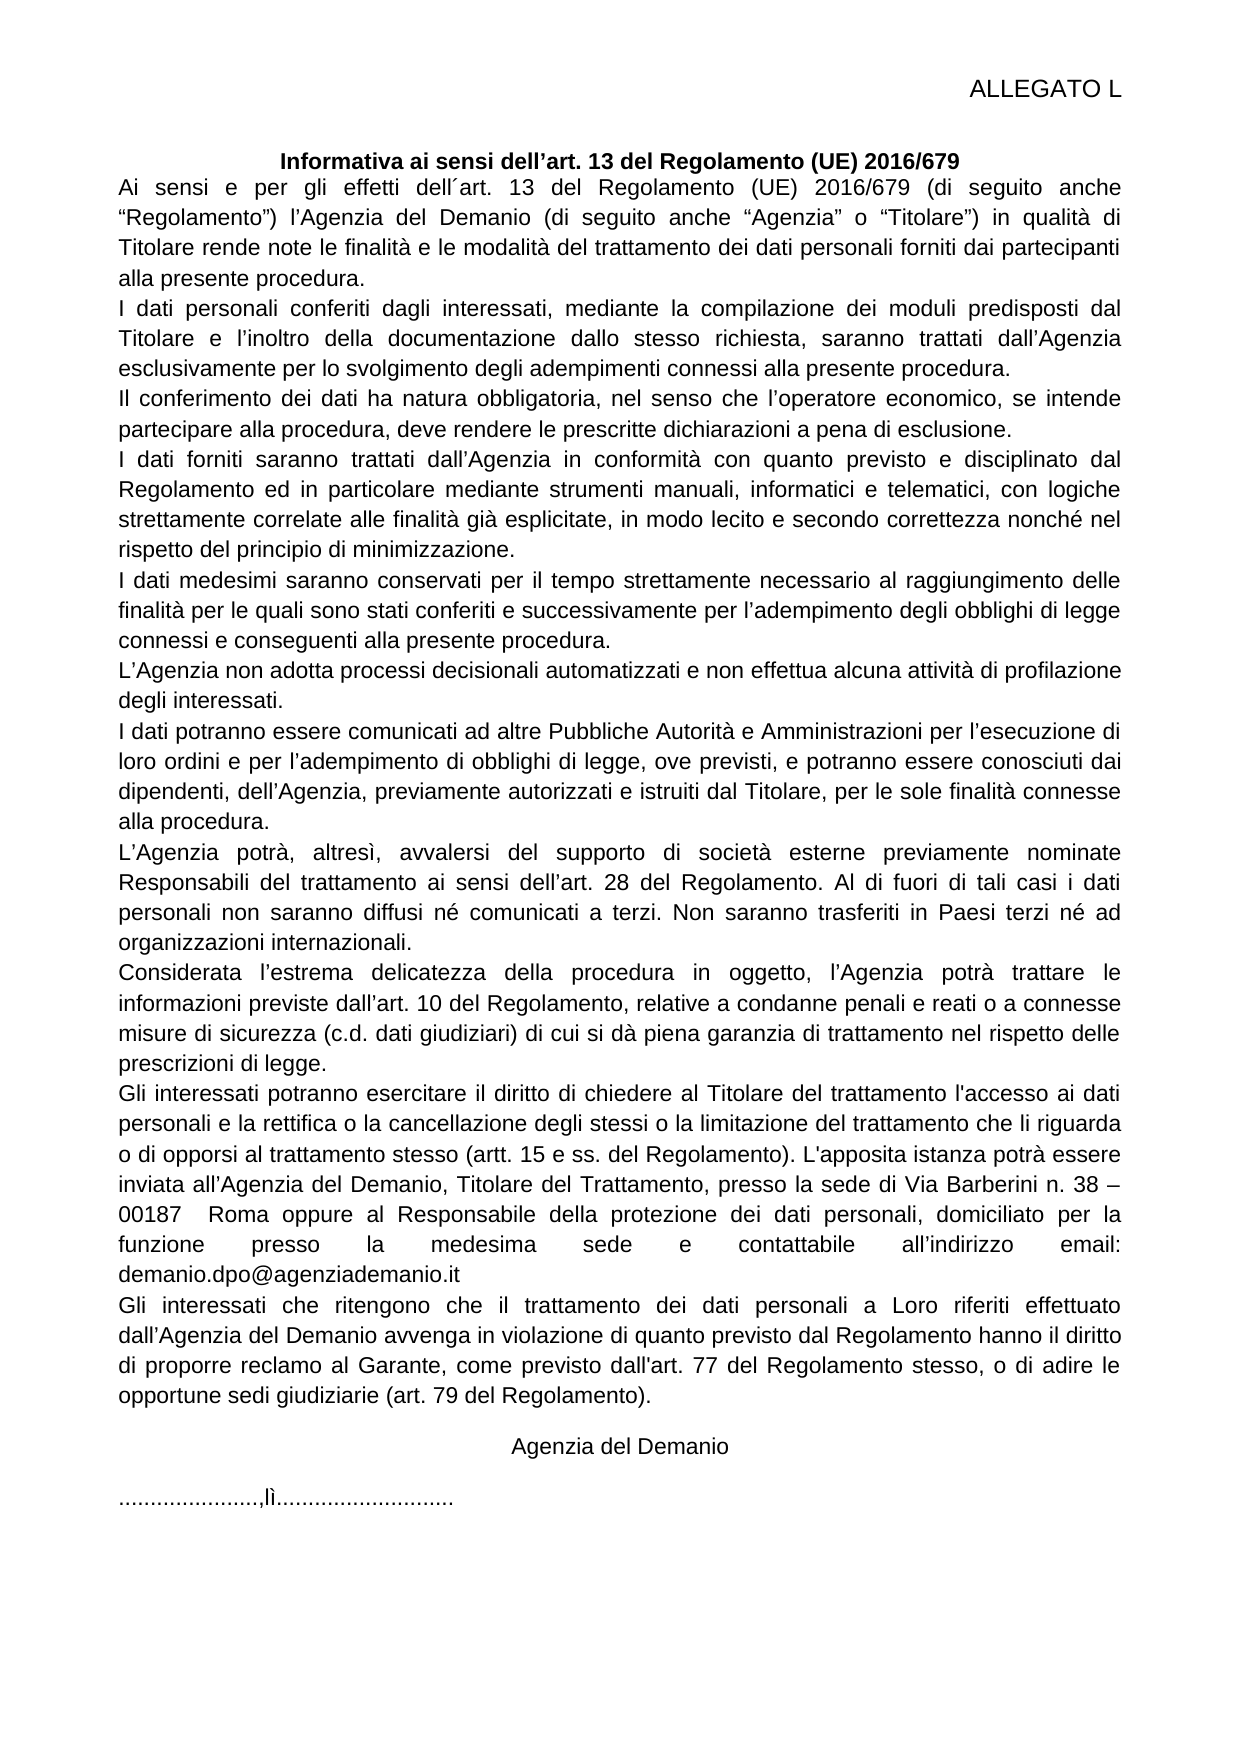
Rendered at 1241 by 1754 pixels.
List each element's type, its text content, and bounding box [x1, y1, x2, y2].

text Agenzia del Demanio [118, 1433, 1122, 1460]
text Gli interessati che ritengono che il trattamento dei dati personali a Loro riferiti effettuato dall’Agenzia del Demanio avvenga in violazione di quanto previsto dal Regolamento hanno il diritto di proporre reclamo al Garante, come previsto dall'art. 77 del Regolamento stesso, o di adire le opportune sedi giudiziarie (art. 79 del Regolamento). [118, 1292, 1122, 1409]
text I dati personali conferiti dagli interessati, mediante la compilazione dei moduli predisposti dal Titolare e l’inoltro della documentazione dallo stesso richiesta, saranno trattati dall’Agenzia esclusivamente per lo svolgimento degli adempimenti connessi alla presente procedura. [118, 295, 1122, 382]
text I dati forniti saranno trattati dall’Agenzia in conformità con quanto previsto e disciplinato dal Regolamento ed in particolare mediante strumenti manuali, informatici e telematici, con logiche strettamente correlate alle finalità già esplicitate, in modo lecito e secondo correttezza nonché nel rispetto del principio di minimizzazione. [118, 446, 1122, 563]
text I dati medesimi saranno conservati per il tempo strettamente necessario al raggiungimento delle finalità per le quali sono stati conferiti e successivamente per l’adempimento degli obblighi di legge connessi e conseguenti alla presente procedura. [118, 567, 1122, 653]
text I dati potranno essere comunicati ad altre Pubbliche Autorità e Amministrazioni per l’esecuzione di loro ordini e per l’adempimento di obblighi di legge, ove previsti, e potranno essere conosciuti dai dipendenti, dell’Agenzia, previamente autorizzati e istruiti dal Titolare, per le sole finalità connesse alla procedura. [118, 718, 1122, 835]
text Informativa ai sensi dell’art. 13 del Regolamento (UE) 2016/679 [118, 148, 1122, 174]
text Ai sensi e per gli effetti dell´art. 13 del Regolamento (UE) 2016/679 (di seguito anche “Regolamento”) l’Agenzia del Demanio (di seguito anche “Agenzia” o “Titolare”) in qualità di Titolare rende note le finalità e le modalità del trattamento dei dati personali forniti dai partecipanti alla presente procedura. [118, 174, 1122, 291]
text L’Agenzia potrà, altresì, avvalersi del supporto di società esterne previamente nominate Responsabili del trattamento ai sensi dell’art. 28 del Regolamento. Al di fuori di tali casi i dati personali non saranno diffusi né comunicati a terzi. Non saranno trasferiti in Paesi terzi né ad organizzazioni internazionali. [118, 838, 1122, 956]
text L’Agenzia non adotta processi decisionali automatizzati e non effettua alcuna attività di profilazione degli interessati. [118, 657, 1122, 714]
text ......................,lì............................ [118, 1484, 1122, 1511]
text Il conferimento dei dati ha natura obbligatoria, nel senso che l’operatore economico, se intende partecipare alla procedura, deve rendere le prescritte dichiarazioni a pena di esclusione. [118, 385, 1122, 442]
text Considerata l’estrema delicatezza della procedura in oggetto, l’Agenzia potrà trattare le informazioni previste dall’art. 10 del Regolamento, relative a condanne penali e reati o a connesse misure di sicurezza (c.d. dati giudiziari) di cui si dà piena garanzia di trattamento nel rispetto delle prescrizioni di legge. [118, 959, 1122, 1076]
text Gli interessati potranno esercitare il diritto di chiedere al Titolare del trattamento l'accesso ai dati personali e la rettifica o la cancellazione degli stessi o la limitazione del trattamento che li riguarda o di opporsi al trattamento stesso (artt. 15 e ss. del Regolamento). L'apposita istanza potrà essere inviata all’Agenzia del Demanio, Titolare del Trattamento, presso la sede di Via Barberini n. 38 – 00187 Roma oppure al Responsabile della protezione dei dati personali, domiciliato per la funzione presso la medesima sede e contattabile all’indirizzo email: demanio.dpo@agenziademanio.it [118, 1080, 1122, 1288]
